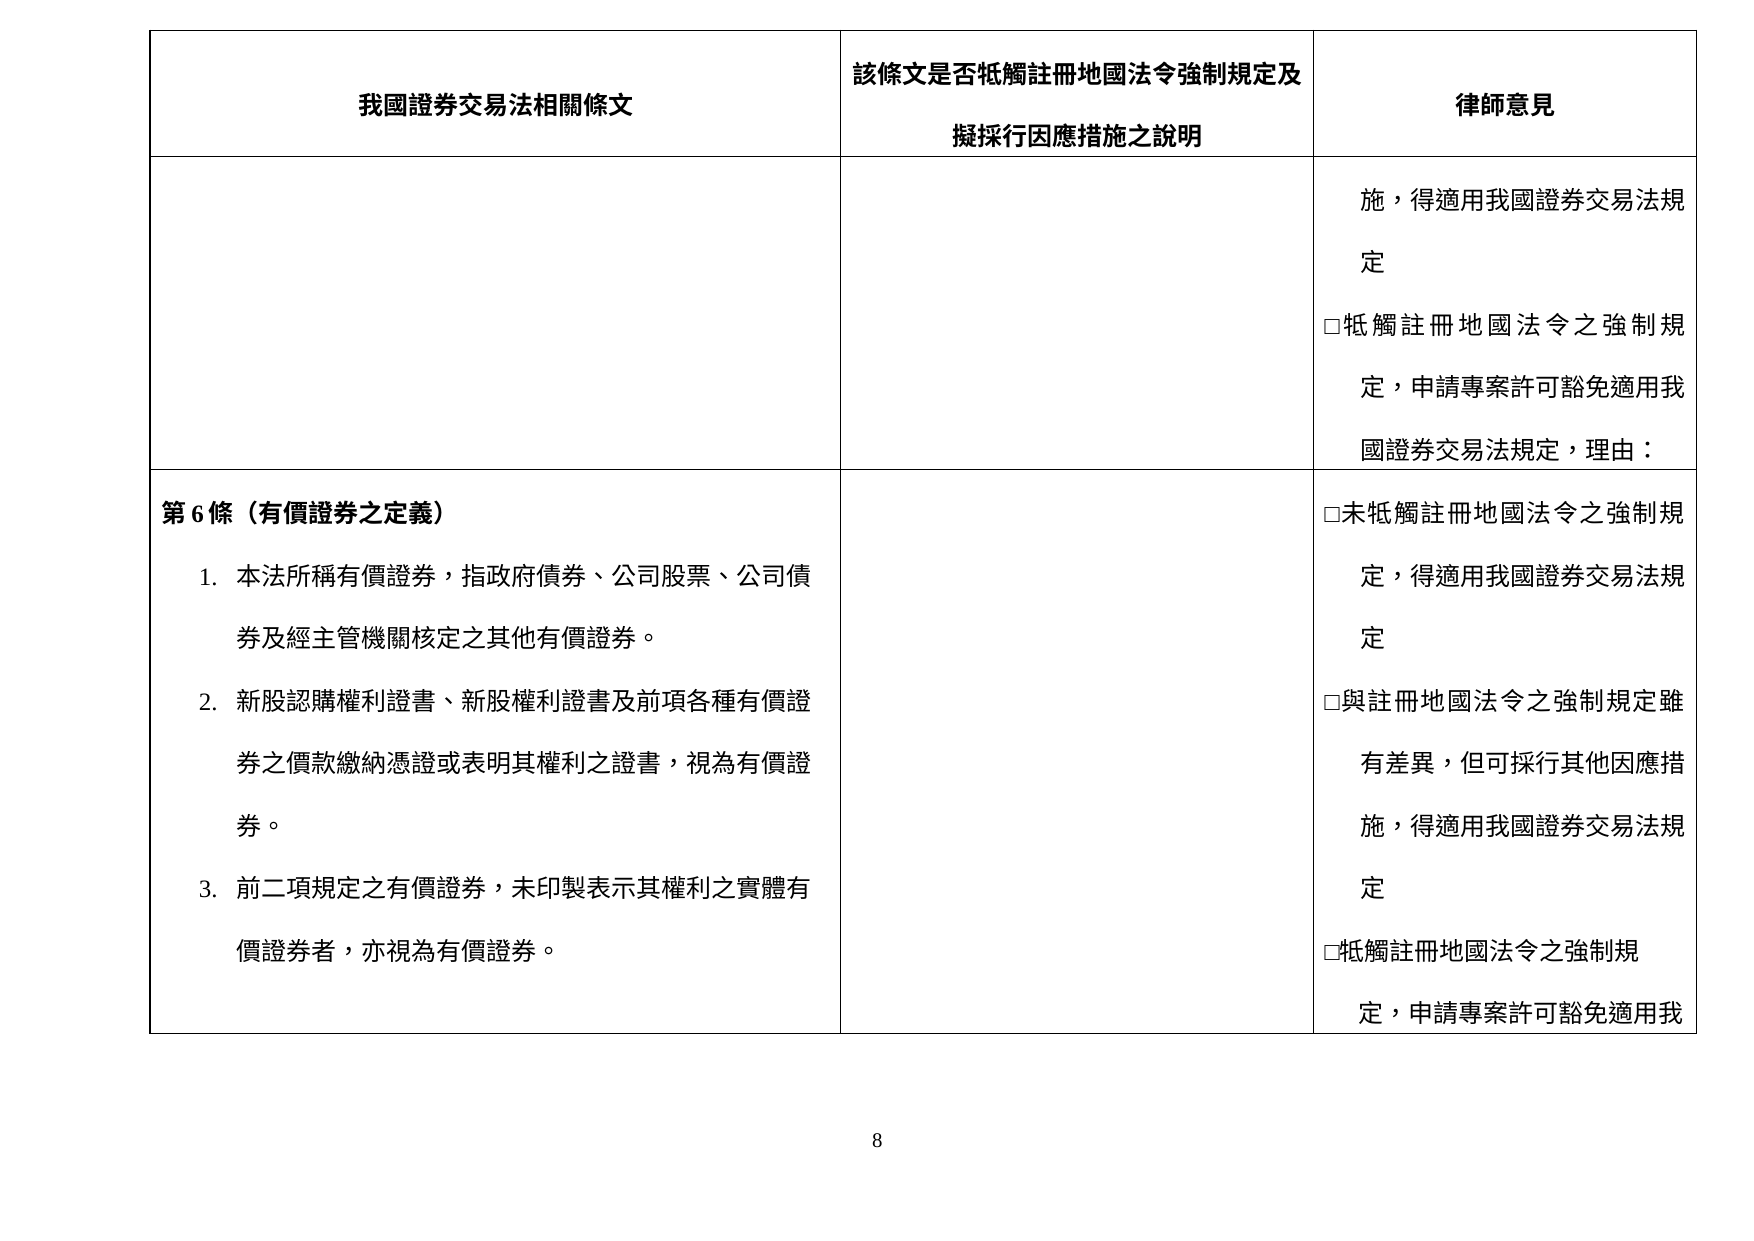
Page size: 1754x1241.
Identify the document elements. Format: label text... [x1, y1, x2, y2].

table_cell [841, 157, 1313, 469]
table_cell 施，得適用我國證券交易法規定 □牴觸註冊地國法令之強制規定，申請專案許可豁免適用我國證券交易法規定，理由： [1314, 157, 1696, 469]
table_cell [151, 157, 840, 469]
table_header 該條文是否牴觸註冊地國法令強制規定及擬採行因應措施之說明 [841, 31, 1313, 156]
table_cell □未牴觸註冊地國法令之強制規定，得適用我國證券交易法規定 □與註冊地國法令之強制規定雖有差異，但可採行其他因應措施，得適用我國證券交易法規定 □牴觸註冊地國法令之強制規定，申請專案許可豁免適用我 [1314, 470, 1696, 1033]
table_cell [841, 470, 1313, 1033]
table_header 我國證券交易法相關條文 [151, 31, 840, 156]
table_header 律師意見 [1314, 31, 1696, 156]
table_cell 第6條（有價證券之定義） 本法所稱有價證券，指政府債券、公司股票、公司債券及經主管機關核定之其他有價證券。 新股認購權利證書、新股權利證書及前項各種有價證券之價款繳納憑證或表明其權利之證書，視為有價證券。 前二項規定之有價證券，未印製表示其權利之實體有價證券者，亦視為有價證券。 [151, 470, 840, 1033]
